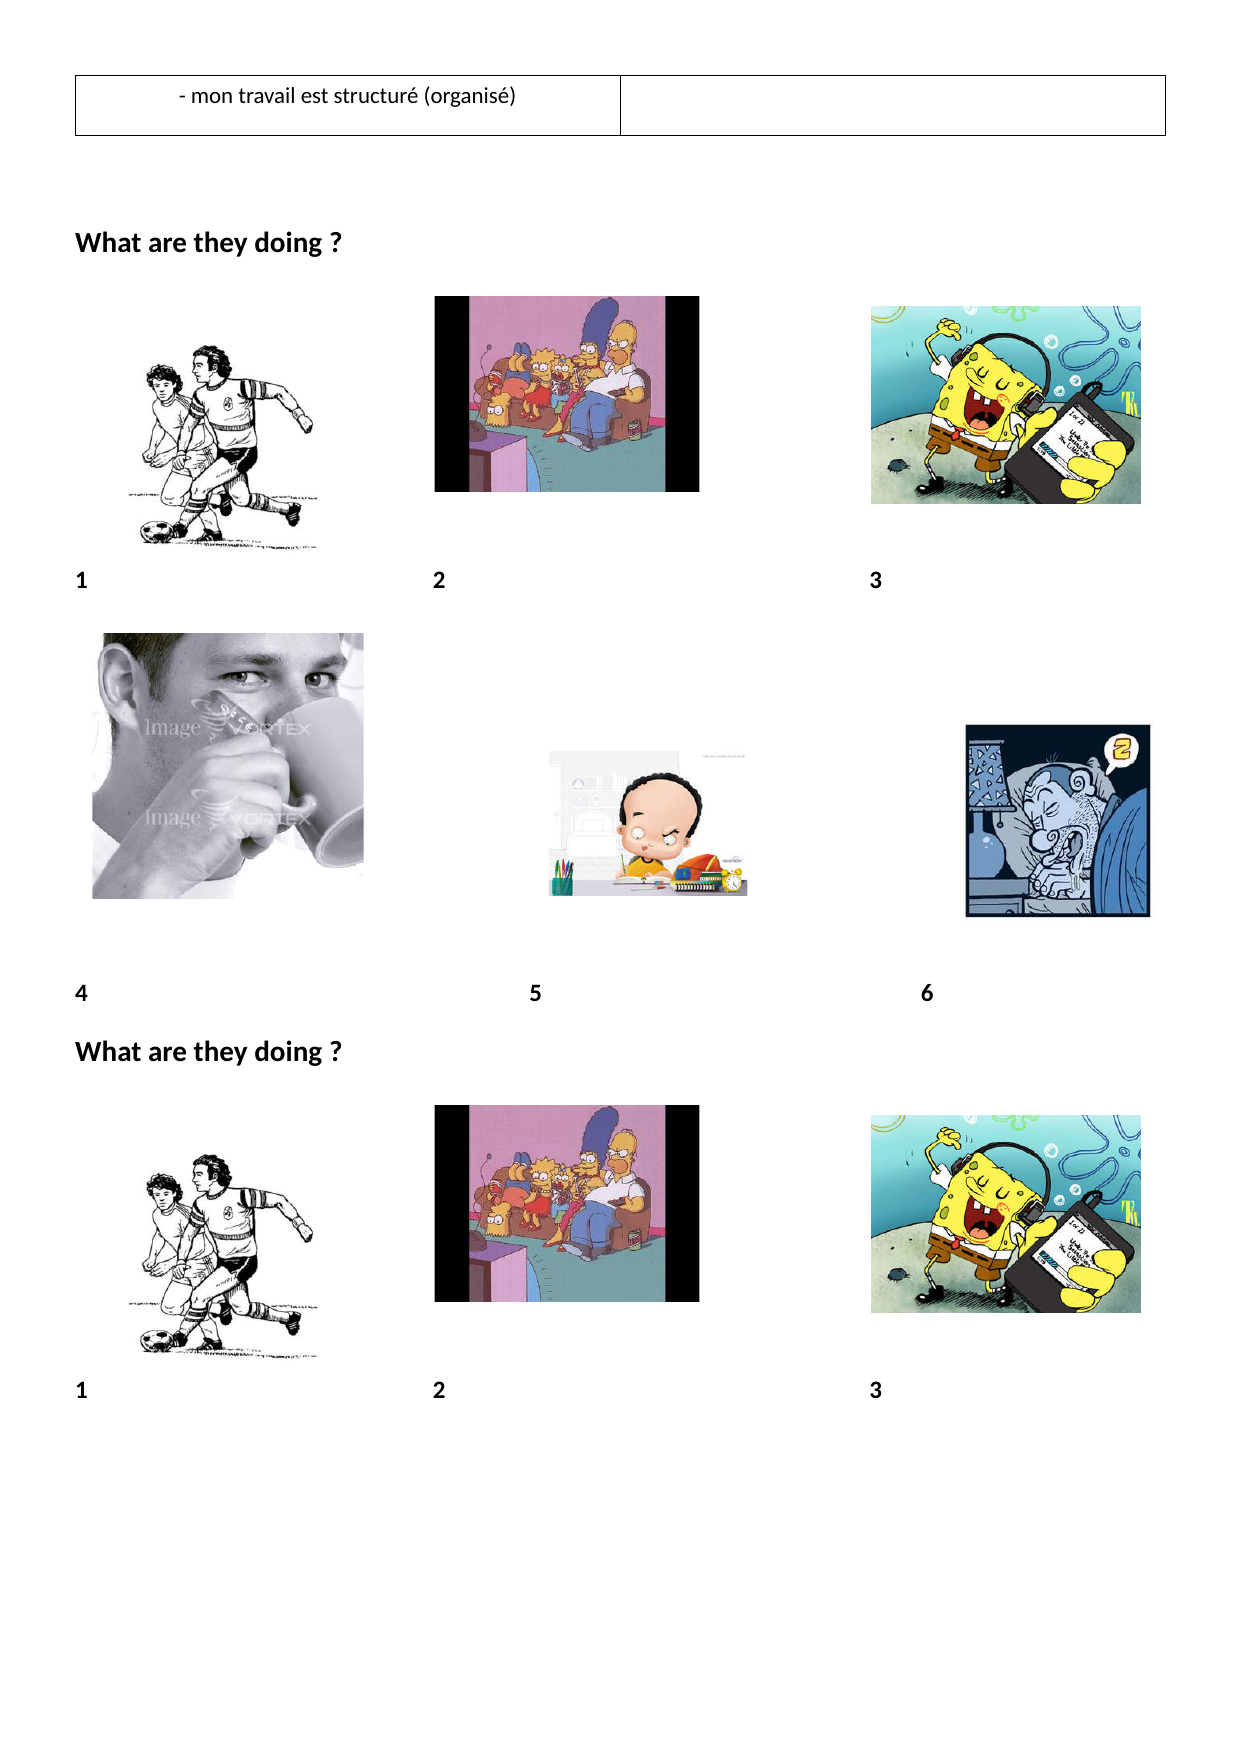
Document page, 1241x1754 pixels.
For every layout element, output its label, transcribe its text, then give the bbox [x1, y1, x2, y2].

text What are they doing ? [75, 1033, 1165, 1069]
text What are they doing ? [75, 224, 1165, 259]
picture [960, 720, 1155, 922]
picture [128, 307, 321, 565]
picture [548, 751, 748, 896]
text 1 2 3 [75, 1095, 1165, 1404]
table_cell - mon travail est structuré (organisé) [76, 76, 620, 135]
text 4 5 6 [75, 977, 1165, 1008]
picture [871, 306, 1141, 504]
picture [92, 633, 364, 899]
picture [128, 1116, 321, 1374]
picture [434, 1105, 700, 1302]
picture [434, 296, 700, 492]
text 1 2 3 [75, 286, 1165, 595]
table_cell [621, 76, 1165, 135]
picture [871, 1115, 1141, 1313]
